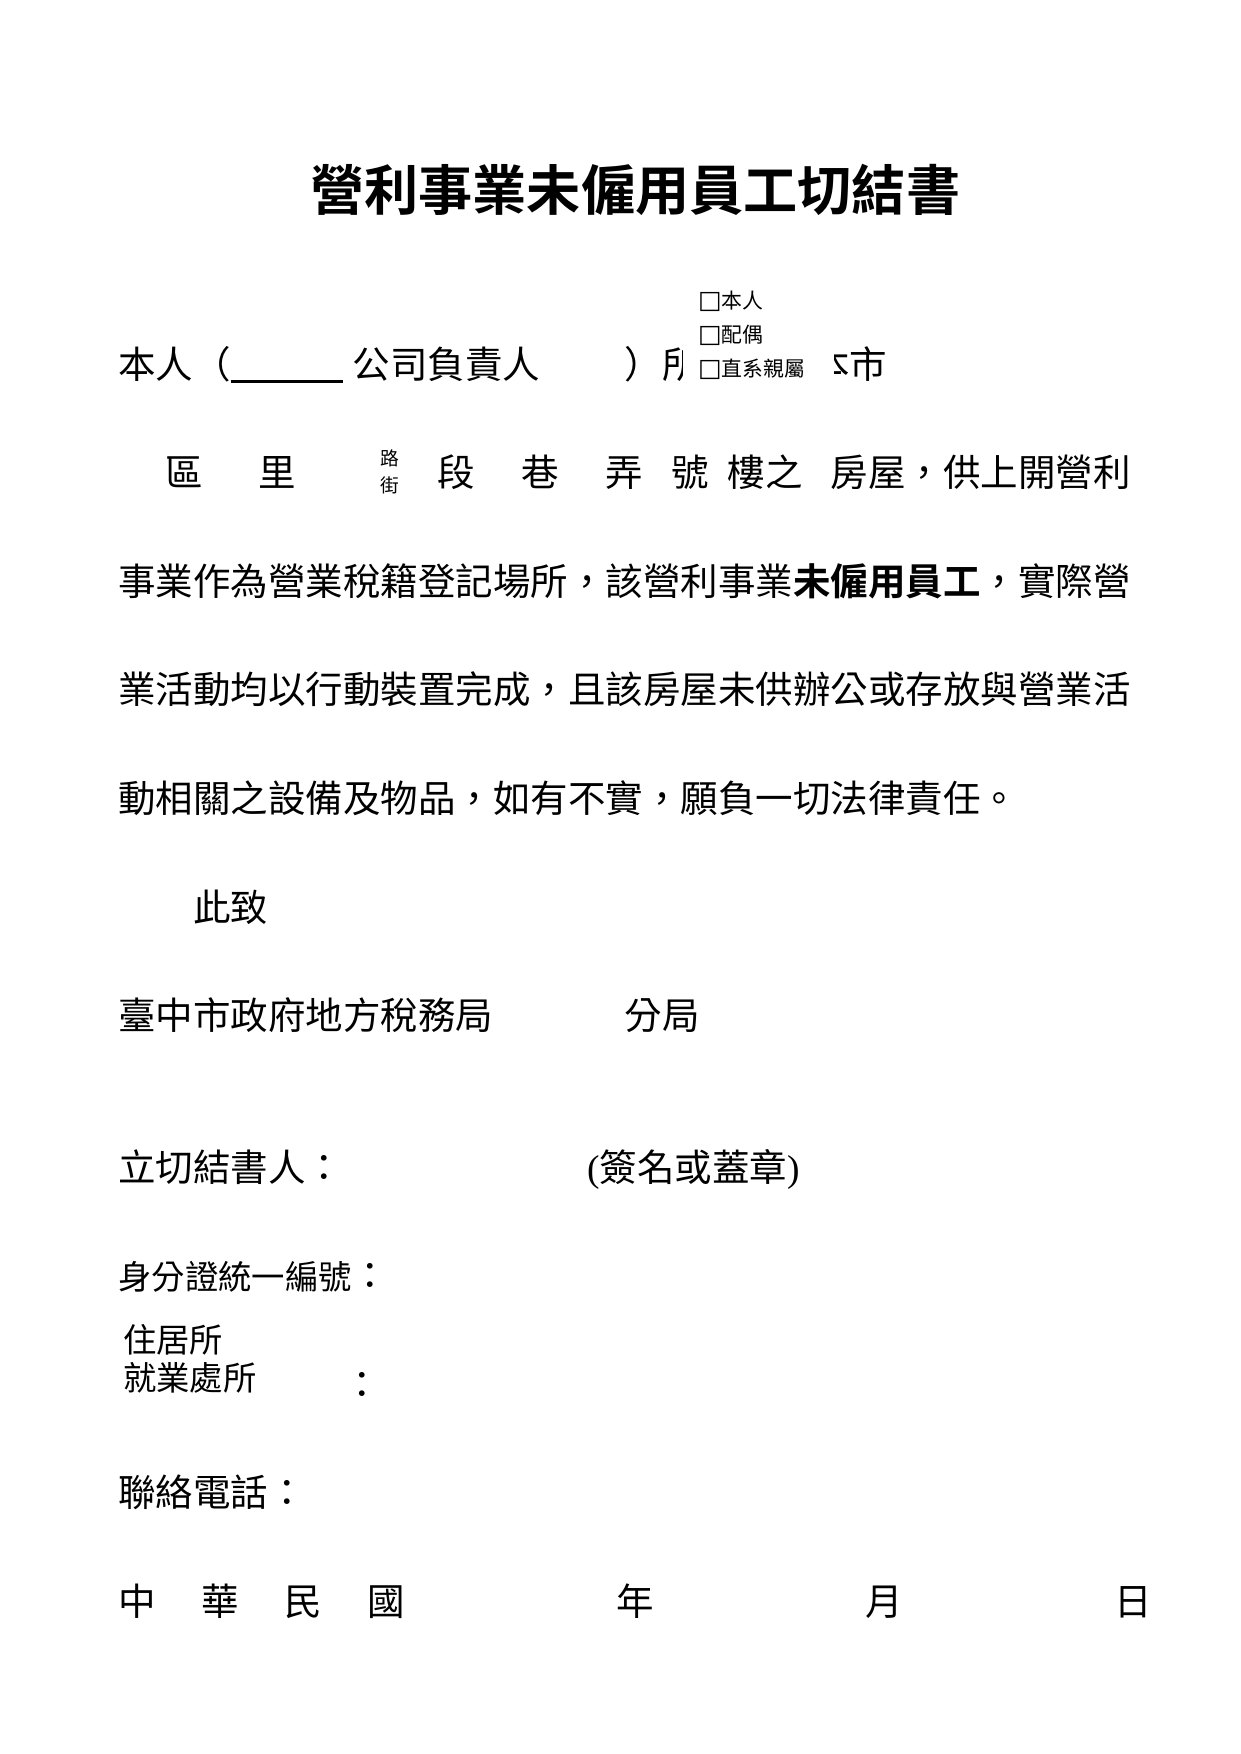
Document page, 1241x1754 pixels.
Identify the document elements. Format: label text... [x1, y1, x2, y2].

text 本人（ 公司負責人 ）所有坐落本市 [118, 335, 683, 389]
text 臺中市政府地方稅務局 分局 [118, 986, 1152, 1040]
text 立切結書人： (簽名或蓋章) [118, 1138, 1152, 1192]
text 住居所 [123, 1322, 276, 1360]
text [108, 1315, 291, 1406]
text □配偶 [698, 316, 819, 350]
text 中華民國 年 月 日 [118, 1572, 1152, 1626]
text □直系親屬 [698, 350, 819, 384]
text 此致 [118, 877, 1152, 932]
text 身分證統一編號： [118, 1246, 1152, 1301]
text 就業處所 [123, 1360, 276, 1397]
text 本人（ 公司負責人 ）所有坐落本市 [834, 335, 1152, 389]
text 營利事業未僱用員工切結書 [118, 148, 1152, 226]
text 聯絡電話： [118, 1463, 1152, 1518]
text ： [118, 1355, 1152, 1409]
text □本人 [698, 282, 819, 316]
text 區 里 路街 段 巷 弄 號 樓之 房屋，供上開營利事業作為營業稅籍登記場所，該營利事業未僱用員工，實際營業活動均以行動裝置完成，且該房屋未供辦公或存放與營業活動相關之設備及物品，如有不實，願負一切法律責任。 [118, 443, 1152, 823]
